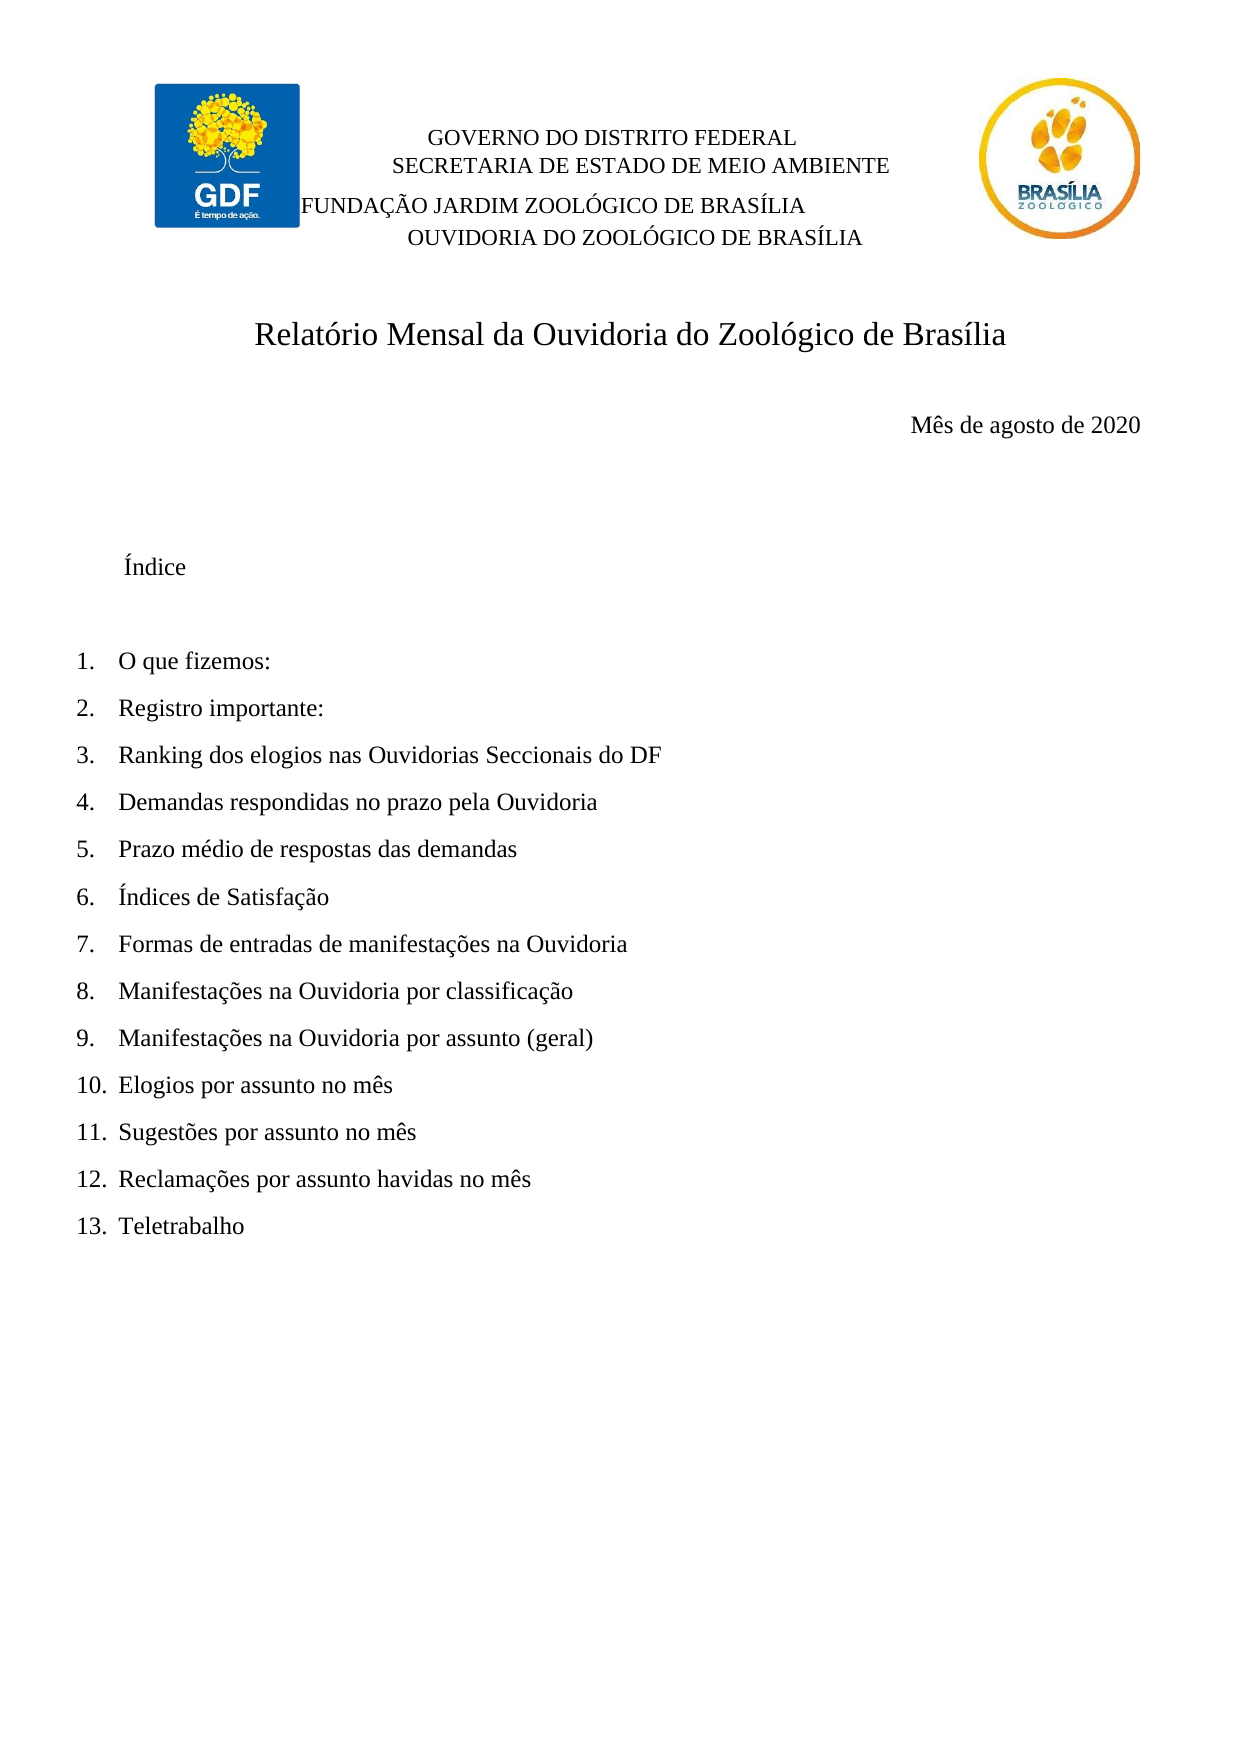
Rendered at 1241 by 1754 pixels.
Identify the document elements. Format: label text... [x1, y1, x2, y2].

text FUNDAÇÃO JARDIM ZOOLÓGICO DE BRASÍLIA [301, 181, 979, 221]
text Índice [117, 552, 1152, 581]
list Elogios por assunto no mês [76, 1070, 1152, 1099]
list Sugestões por assunto no mês [76, 1117, 1152, 1146]
list Índices de Satisfação [76, 882, 1152, 910]
subtitle Relatório Mensal da Ouvidoria do Zoológico de Brasília [118, 314, 1151, 352]
list Reclamações por assunto havidas no mês [76, 1164, 1152, 1193]
list O que fizemos: [76, 646, 1152, 675]
list Manifestações na Ouvidoria por assunto (geral) [76, 1023, 1152, 1052]
list Prazo médio de respostas das demandas [76, 834, 1152, 863]
list Ranking dos elogios nas Ouvidorias Seccionais do DF [76, 740, 1152, 769]
list Demandas respondidas no prazo pela Ouvidoria [76, 787, 1152, 816]
list Formas de entradas de manifestações na Ouvidoria [76, 929, 1152, 957]
list Manifestações na Ouvidoria por classificação [76, 976, 1152, 1004]
list Teletrabalho [76, 1211, 1152, 1240]
text OUVIDORIA DO ZOOLÓGICO DE BRASÍLIA [155, 224, 1140, 251]
text SECRETARIA DE ESTADO DE MEIO AMBIENTE [301, 152, 979, 179]
list Registro importante: [76, 693, 1152, 722]
text GOVERNO DO DISTRITO FEDERAL [301, 124, 979, 151]
text [126, 181, 153, 221]
text Mês de agosto de 2020 [118, 410, 1153, 439]
